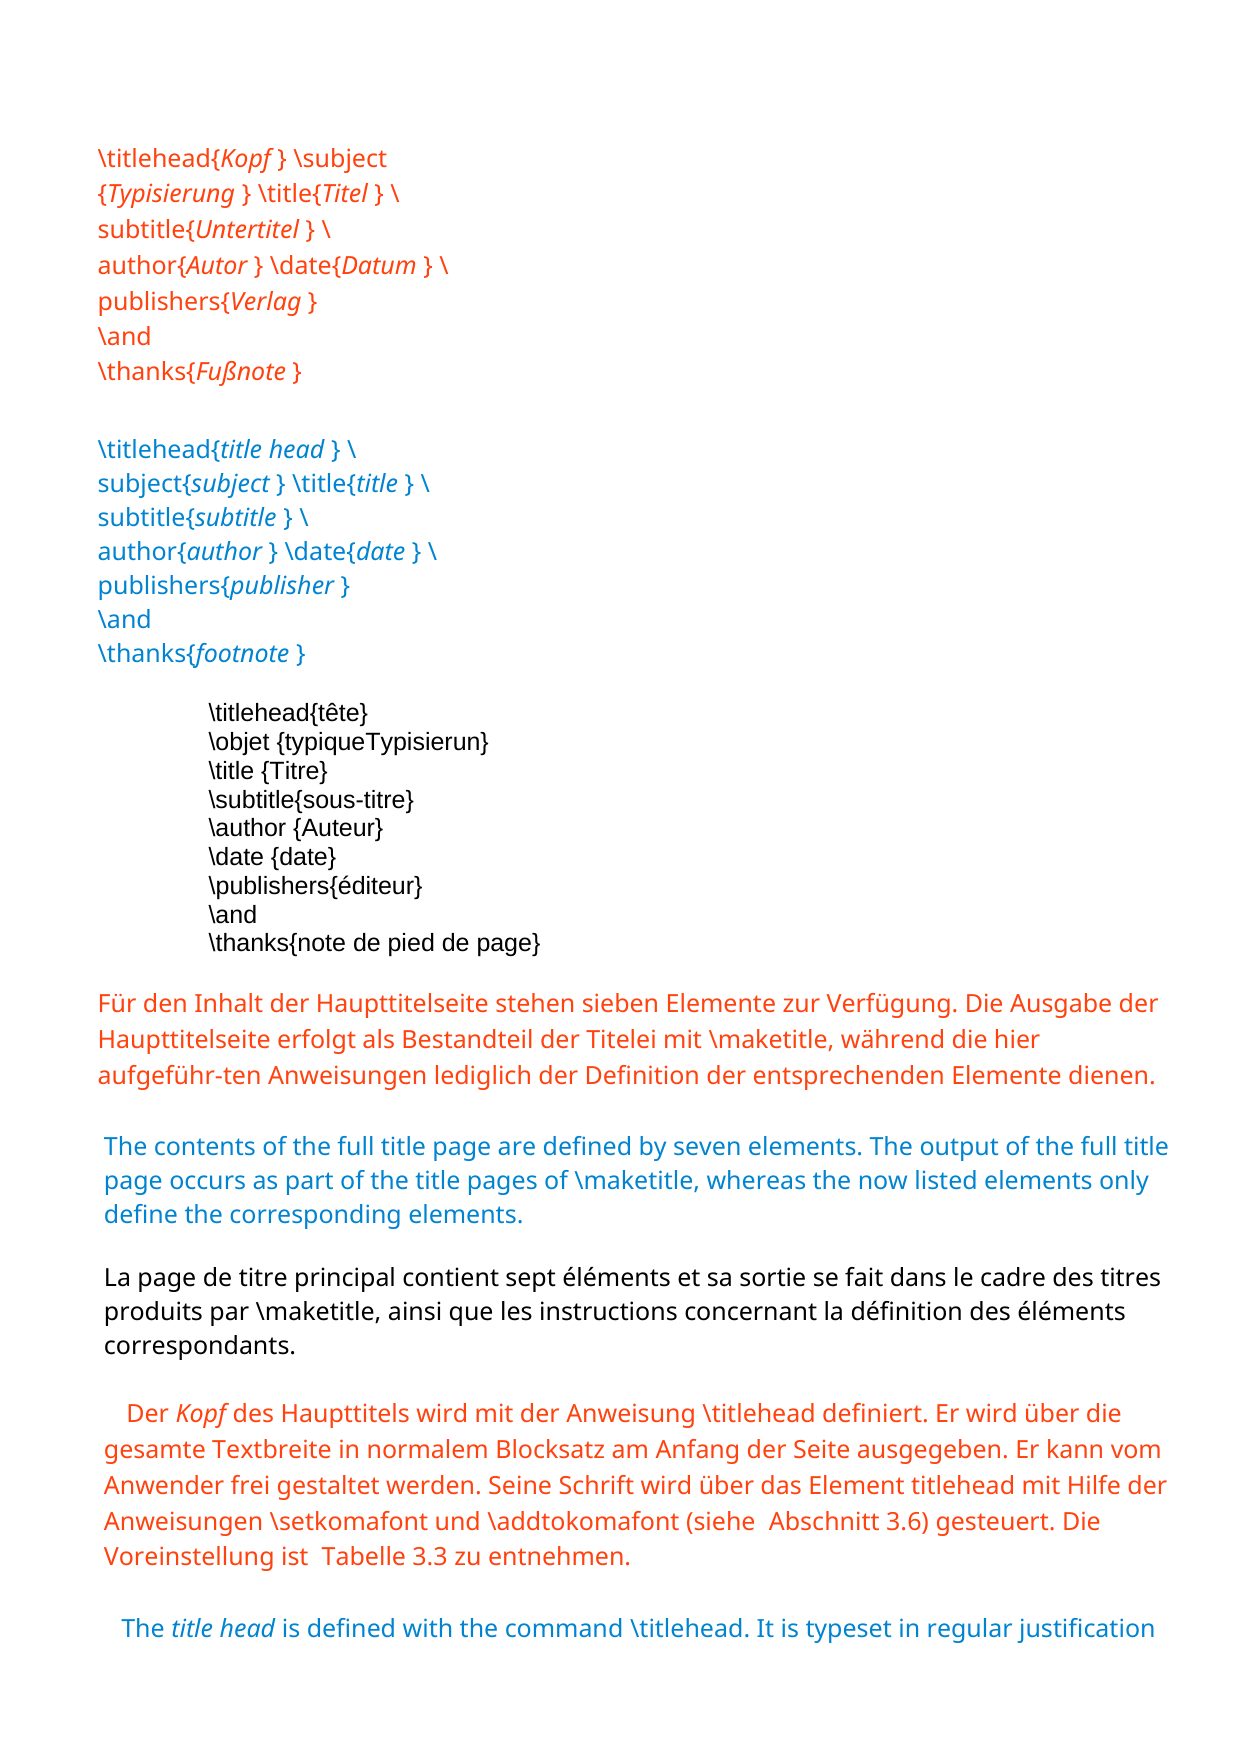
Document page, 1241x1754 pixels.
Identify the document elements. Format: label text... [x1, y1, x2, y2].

text \objet {typiqueTypisierun} [208, 727, 1172, 756]
text \and [97, 319, 1172, 353]
text La page de titre principal contient sept éléments et sa sortie se fait dans le cadre des titres produits par \maketitle, ainsi que les instructions concernant la définition des éléments correspondants. [104, 1260, 1172, 1362]
text \and [97, 602, 1172, 636]
text \author {Auteur} [208, 813, 1172, 842]
text \date {date} [208, 842, 1172, 871]
text The title head is defined with the command \titlehead. It is typeset in regular justification [97, 1610, 1172, 1644]
text \titlehead{Kopf } \subject [97, 140, 470, 174]
text {Typisierung } \title{Titel } \subtitle{Untertitel } \author{Autor } \date{Datum } \publishers{Verlag } [97, 176, 470, 317]
text \title {Titre} [208, 756, 1172, 785]
text Für den Inhalt der Haupttitelseite stehen sieben Elemente zur Verfügung. Die Ausgabe der Haupttitelseite erfolgt als Bestandteil der Titelei mit \maketitle, während die hier aufgeführ-ten Anweisungen lediglich der Definition der entsprechenden Elemente dienen. [97, 986, 1172, 1091]
text Der Kopf des Haupttitels wird mit der Anweisung \titlehead definiert. Er wird über die gesamte Textbreite in normalem Blocksatz am Anfang der Seite ausgegeben. Er kann vom Anwender frei gestaltet werden. Seine Schrift wird über das Element titlehead mit Hilfe der Anweisungen \setkomafont und \addtokomafont (siehe Abschnitt 3.6) gesteuert. Die Voreinstellung ist Tabelle 3.3 zu entnehmen. [104, 1396, 1170, 1573]
text \titlehead{title head } \subject{subject } \title{title } \subtitle{subtitle } \author{author } \date{date } \publishers{publisher } [97, 431, 481, 602]
text \subtitle{sous-titre} [208, 785, 1172, 813]
text \titlehead{tête} [208, 698, 1172, 727]
text The contents of the full title page are defined by seven elements. The output of the full title page occurs as part of the title pages of \maketitle, whereas the now listed elements only define the corresponding elements. [104, 1129, 1172, 1231]
text \thanks{Fußnote } [97, 354, 1172, 388]
text \thanks{footnote } [97, 636, 1172, 670]
text \publishers{éditeur} \and \thanks{note de pied de page} [208, 871, 1172, 957]
